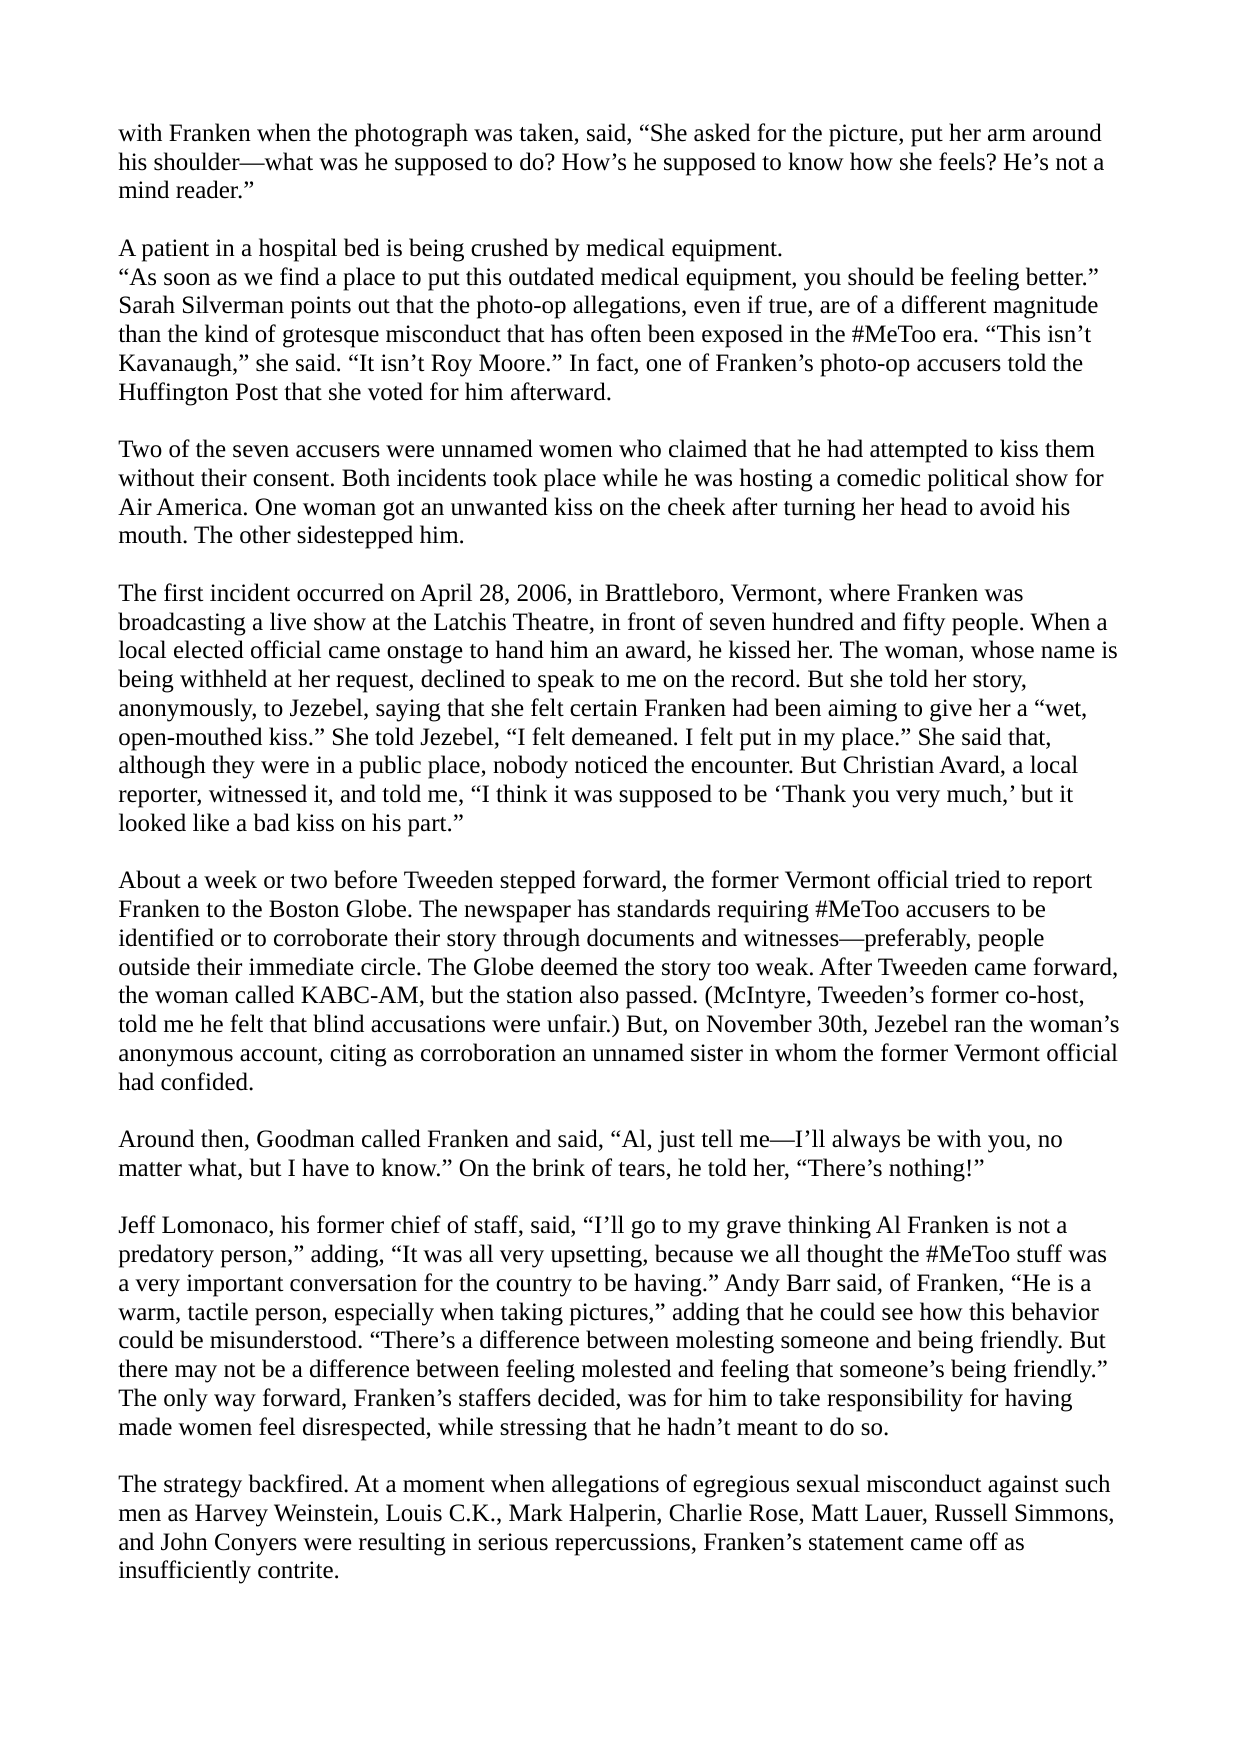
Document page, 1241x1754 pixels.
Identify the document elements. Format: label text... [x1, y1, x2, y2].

text About a week or two before Tweeden stepped forward, the former Vermont official tried to report Franken to the Boston Globe. The newspaper has standards requiring #MeToo accusers to be identified or to corroborate their story through documents and witnesses—preferably, people outside their immediate circle. The Globe deemed the story too weak. After Tweeden came forward, the woman called KABC-AM, but the station also passed. (McIntyre, Tweeden’s former co-host, told me he felt that blind accusations were unfair.) But, on November 30th, Jezebel ran the woman’s anonymous account, citing as corroboration an unnamed sister in whom the former Vermont official had confided. [118, 866, 1122, 1096]
text The first incident occurred on April 28, 2006, in Brattleboro, Vermont, where Franken was broadcasting a live show at the Latchis Theatre, in front of seven hundred and fifty people. When a local elected official came onstage to hand him an award, he kissed her. The woman, whose name is being withheld at her request, declined to speak to me on the record. But she told her story, anonymously, to Jezebel, saying that she felt certain Franken had been aiming to give her a “wet, open-mouthed kiss.” She told Jezebel, “I felt demeaned. I felt put in my place.” She said that, although they were in a public place, nobody noticed the encounter. But Christian Avard, a local reporter, witnessed it, and told me, “I think it was supposed to be ‘Thank you very much,’ but it looked like a bad kiss on his part.” [118, 578, 1122, 837]
text Sarah Silverman points out that the photo-op allegations, even if true, are of a different magnitude than the kind of grotesque misconduct that has often been exposed in the #MeToo era. “This isn’t Kavanaugh,” she said. “It isn’t Roy Moore.” In fact, one of Franken’s photo-op accusers told the Huffington Post that she voted for him afterward. [118, 291, 1122, 406]
text Around then, Goodman called Franken and said, “Al, just tell me—I’ll always be with you, no matter what, but I have to know.” On the brink of tears, he told her, “There’s nothing!” [118, 1124, 1122, 1182]
text The strategy backfired. At a moment when allegations of egregious sexual misconduct against such men as Harvey Weinstein, Louis C.K., Mark Halperin, Charlie Rose, Matt Lauer, Russell Simmons, and John Conyers were resulting in serious repercussions, Franken’s statement came off as insufficiently contrite. [118, 1469, 1122, 1584]
text “As soon as we find a place to put this outdated medical equipment, you should be feeling better.” [118, 262, 1122, 291]
text with Franken when the photograph was taken, said, “She asked for the picture, put her arm around his shoulder—what was he supposed to do? How’s he supposed to know how she feels? He’s not a mind reader.” [118, 118, 1122, 204]
text A patient in a hospital bed is being crushed by medical equipment. [118, 233, 1122, 262]
text Two of the seven accusers were unnamed women who claimed that he had attempted to kiss them without their consent. Both incidents took place while he was hosting a comedic political show for Air America. One woman got an unwanted kiss on the cheek after turning her head to avoid his mouth. The other sidestepped him. [118, 434, 1122, 549]
text Jeff Lomonaco, his former chief of staff, said, “I’ll go to my grave thinking Al Franken is not a predatory person,” adding, “It was all very upsetting, because we all thought the #MeToo stuff was a very important conversation for the country to be having.” Andy Barr said, of Franken, “He is a warm, tactile person, especially when taking pictures,” adding that he could see how this behavior could be misunderstood. “There’s a difference between molesting someone and being friendly. But there may not be a difference between feeling molested and feeling that someone’s being friendly.” The only way forward, Franken’s staffers decided, was for him to take responsibility for having made women feel disrespected, while stressing that he hadn’t meant to do so. [118, 1211, 1122, 1441]
